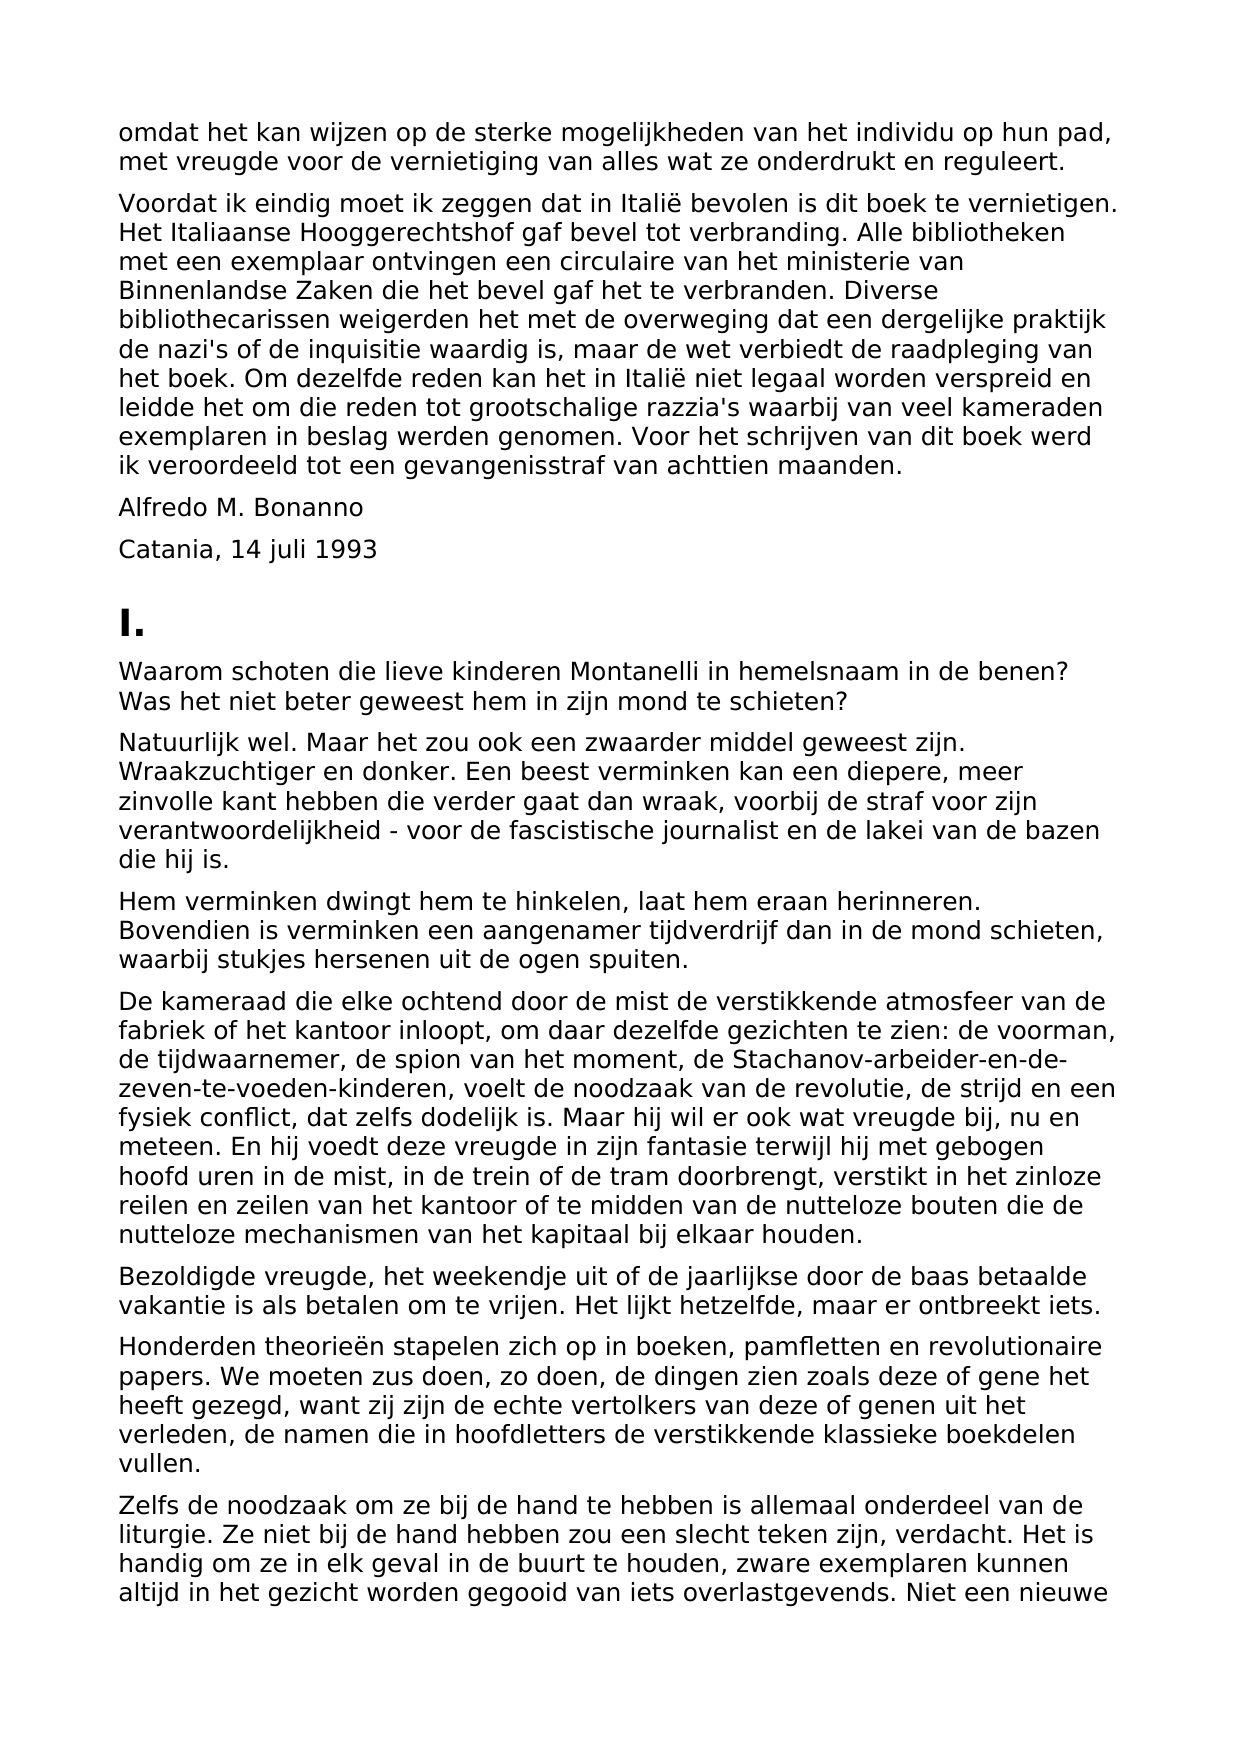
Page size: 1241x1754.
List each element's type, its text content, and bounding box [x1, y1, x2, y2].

text Waarom schoten die lieve kinderen Montanelli in hemelsnaam in de benen? Was het niet beter geweest hem in zijn mond te schieten? [118, 658, 1122, 716]
text De kameraad die elke ochtend door de mist de verstikkende atmosfeer van de fabriek of het kantoor inloopt, om daar dezelfde gezichten te zien: de voorman, de tijdwaarnemer, de spion van het moment, de Stachanov-arbeider-en-de-zeven-te-voeden-kinderen, voelt de noodzaak van de revolutie, de strijd en een fysiek conflict, dat zelfs dodelijk is. Maar hij wil er ook wat vreugde bij, nu en meteen. En hij voedt deze vreugde in zijn fantasie terwijl hij met gebogen hoofd uren in de mist, in de trein of de tram doorbrengt, verstikt in het zinloze reilen en zeilen van het kantoor of te midden van de nutteloze bouten die de nutteloze mechanismen van het kapitaal bij elkaar houden. [118, 987, 1122, 1249]
text omdat het kan wijzen op de sterke mogelijkheden van het individu op hun pad, met vreugde voor de vernietiging van alles wat ze onderdrukt en reguleert. [118, 118, 1122, 176]
text Natuurlijk wel. Maar het zou ook een zwaarder middel geweest zijn. Wraakzuchtiger en donker. Een beest verminken kan een diepere, meer zinvolle kant hebben die verder gaat dan wraak, voorbij de straf voor zijn verantwoordelijkheid - voor de fascistische journalist en de lakei van de bazen die hij is. [118, 728, 1122, 874]
subtitle I. [118, 601, 1122, 645]
text Hem verminken dwingt hem te hinkelen, laat hem eraan herinneren. Bovendien is verminken een aangenamer tijdverdrijf dan in de mond schieten, waarbij stukjes hersenen uit de ogen spuiten. [118, 887, 1122, 974]
text Bezoldigde vreugde, het weekendje uit of de jaarlijkse door de baas betaalde vakantie is als betalen om te vrijen. Het lijkt hetzelfde, maar er ontbreekt iets. [118, 1262, 1122, 1320]
text Alfredo M. Bonanno [118, 493, 1122, 522]
text Zelfs de noodzaak om ze bij de hand te hebben is allemaal onderdeel van de liturgie. Ze niet bij de hand hebben zou een slecht teken zijn, verdacht. Het is handig om ze in elk geval in de buurt te houden, zware exemplaren kunnen altijd in het gezicht worden gegooid van iets overlastgevends. Niet een nieuwe [118, 1491, 1122, 1608]
text Honderden theorieën stapelen zich op in boeken, pamfletten en revolutionaire papers. We moeten zus doen, zo doen, de dingen zien zoals deze of gene het heeft gezegd, want zij zijn de echte vertolkers van deze of genen uit het verleden, de namen die in hoofdletters de verstikkende klassieke boekdelen vullen. [118, 1333, 1122, 1478]
text Catania, 14 juli 1993 [118, 535, 1122, 564]
text Voordat ik eindig moet ik zeggen dat in Italië bevolen is dit boek te vernietigen. Het Italiaanse Hooggerechtshof gaf bevel tot verbranding. Alle bibliotheken met een exemplaar ontvingen een circulaire van het ministerie van Binnenlandse Zaken die het bevel gaf het te verbranden. Diverse bibliothecarissen weigerden het met de overweging dat een dergelijke praktijk de nazi's of de inquisitie waardig is, maar de wet verbiedt de raadpleging van het boek. Om dezelfde reden kan het in Italië niet legaal worden verspreid en leidde het om die reden tot grootschalige razzia's waarbij van veel kameraden exemplaren in beslag werden genomen. Voor het schrijven van dit boek werd ik veroordeeld tot een gevangenisstraf van achttien maanden. [118, 189, 1122, 481]
